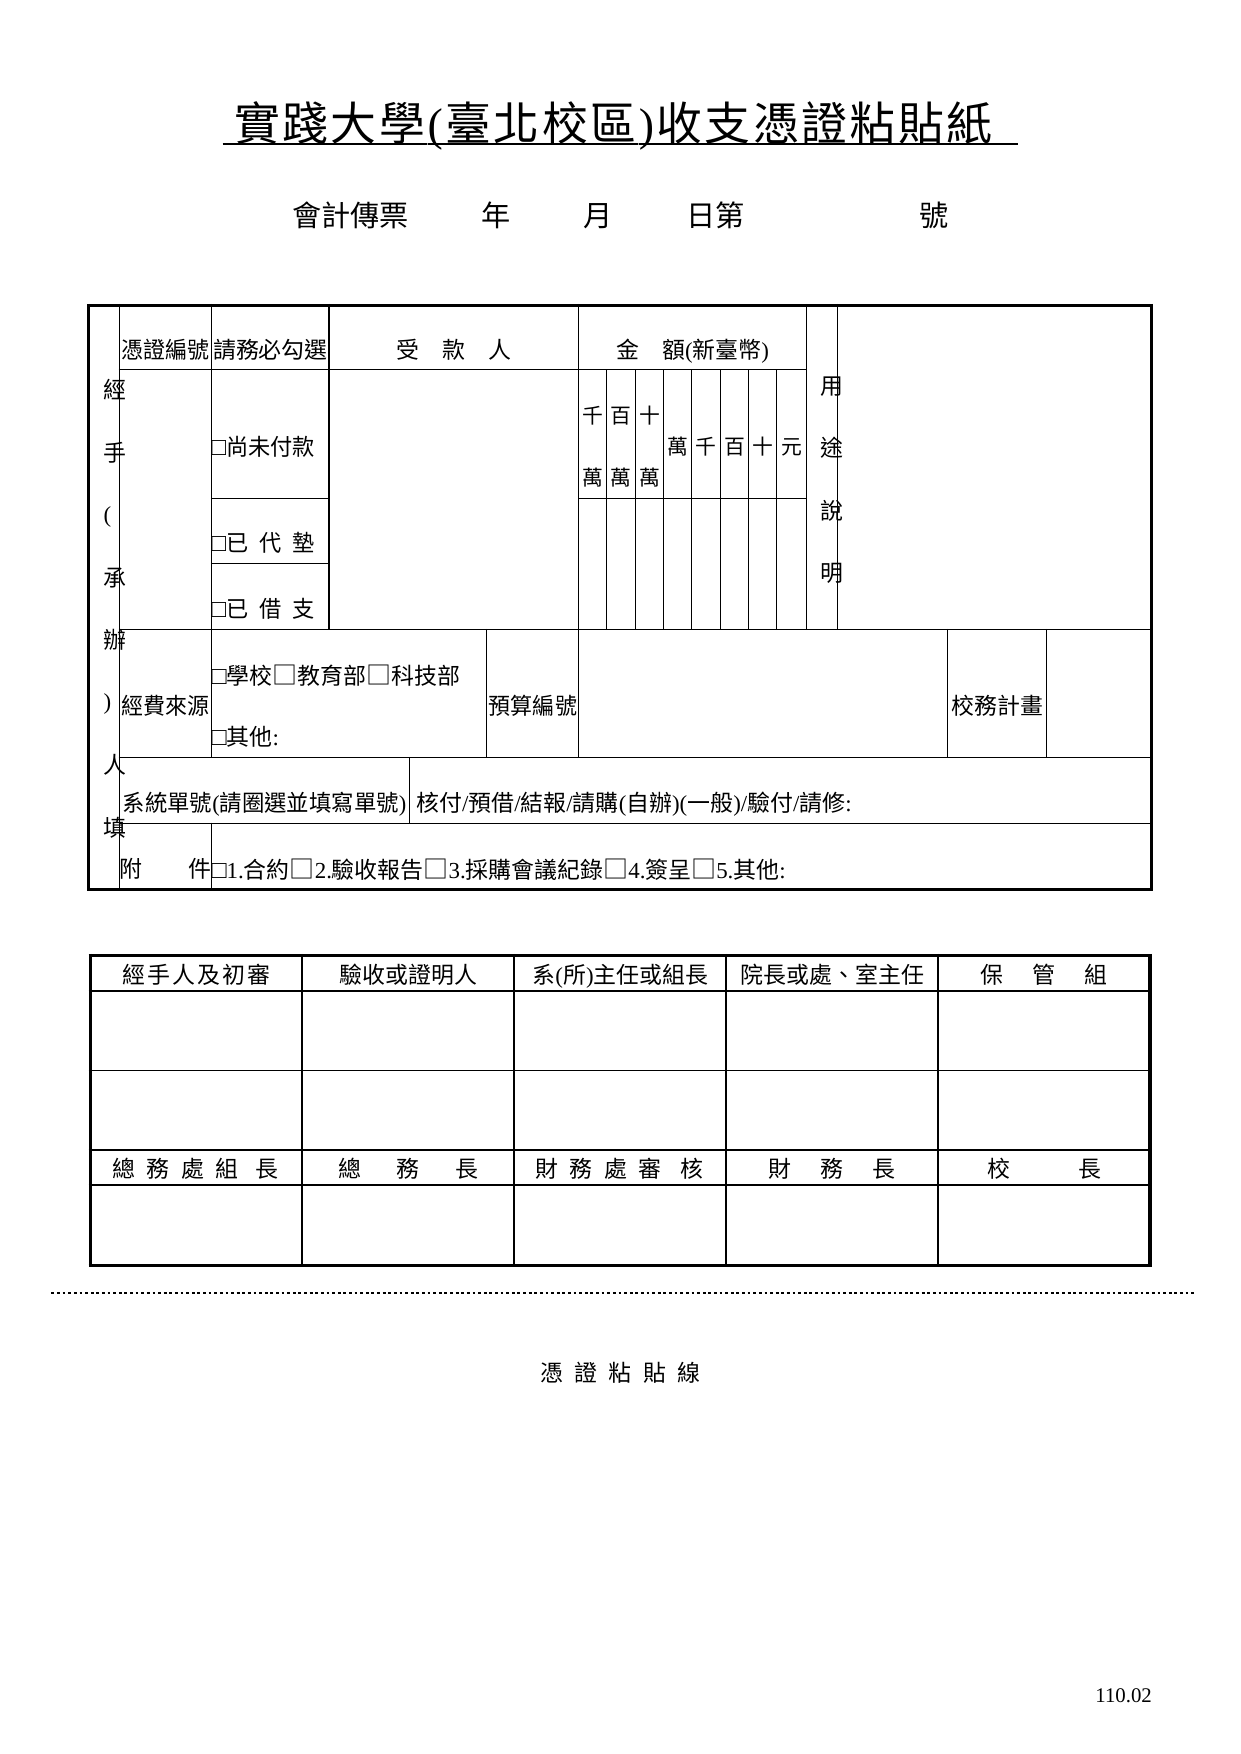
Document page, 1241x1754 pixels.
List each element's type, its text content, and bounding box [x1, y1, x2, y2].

table_cell [664, 499, 691, 629]
table_header 經手人及初審 [92, 957, 301, 990]
table_cell 財 務 長 [727, 1151, 937, 1184]
table_cell [92, 1071, 301, 1149]
table_cell [120, 370, 211, 629]
text 實踐大學(臺北校區)收支憑證粘貼紙 [89, 47, 1152, 172]
table_cell 總 務 長 [303, 1151, 513, 1184]
table_header 憑證編號 [120, 307, 211, 369]
table_cell 系統單號(請圈選並填寫單號) [120, 758, 409, 822]
text 會計傳票 年 月 日第 號 [89, 172, 1152, 235]
table_cell 附 件 [120, 824, 211, 888]
table_cell [515, 1186, 725, 1264]
table_cell 校務計畫 [948, 630, 1046, 757]
table_cell [515, 992, 725, 1070]
table_cell 百 [721, 370, 748, 497]
table_cell □已 借 支 [212, 564, 328, 629]
table_cell 萬 [664, 370, 691, 497]
table_cell 預算編號 [487, 630, 578, 757]
table_cell □學校□教育部□科技部 □其他: [212, 630, 486, 757]
table_cell 千萬 [579, 370, 606, 497]
table_cell [777, 499, 806, 629]
table_cell 總 務 處 組 長 [92, 1151, 301, 1184]
table_cell □1.合約□2.驗收報告□3.採購會議紀錄□4.簽呈□5.其他: [212, 824, 1150, 888]
table_header 請務必勾選 [212, 307, 328, 369]
table_header 受 款 人 [330, 307, 578, 369]
table_cell □已 代 墊 [212, 499, 328, 563]
table_cell [636, 499, 663, 629]
table_cell 經費來源 [120, 630, 211, 757]
table_header 用途說明 [807, 307, 837, 629]
table_cell 十萬 [636, 370, 663, 497]
table_cell [92, 1186, 301, 1264]
text 憑 證 粘 貼 線 [89, 1329, 1152, 1392]
table_cell 元 [777, 370, 806, 497]
table_header 院長或處、室主任 [727, 957, 937, 990]
table_cell [727, 1186, 937, 1264]
table_cell [579, 630, 947, 757]
table_cell [330, 370, 578, 629]
table_header 系(所)主任或組長 [515, 957, 725, 990]
table_cell 核付/預借/結報/請購(自辦)(一般)/驗付/請修: [410, 758, 1150, 822]
table_cell [939, 1071, 1148, 1149]
table_header 保 管 組 [939, 957, 1148, 990]
table_header 經手(承辦)人填 [90, 307, 119, 888]
table_cell [721, 499, 748, 629]
table_cell [92, 992, 301, 1070]
table_cell [939, 1186, 1148, 1264]
table_cell 財 務 處 審 核 [515, 1151, 725, 1184]
table_cell [303, 1071, 513, 1149]
table_cell [939, 992, 1148, 1070]
table_header 驗收或證明人 [303, 957, 513, 990]
table_cell [579, 499, 606, 629]
table_cell 十 [749, 370, 776, 497]
table_cell □尚未付款 [212, 370, 328, 497]
table_cell [303, 1186, 513, 1264]
table_cell 校 長 [939, 1151, 1148, 1184]
table_cell [727, 992, 937, 1070]
table_cell 百萬 [607, 370, 635, 497]
table_cell [1047, 630, 1150, 757]
table_cell [727, 1071, 937, 1149]
table_cell [303, 992, 513, 1070]
table_cell [515, 1071, 725, 1149]
table_header [838, 307, 1150, 629]
table_cell [749, 499, 776, 629]
table_header 金 額(新臺幣) [579, 307, 806, 369]
table_cell [607, 499, 635, 629]
table_cell [692, 499, 720, 629]
table_cell 千 [692, 370, 720, 497]
